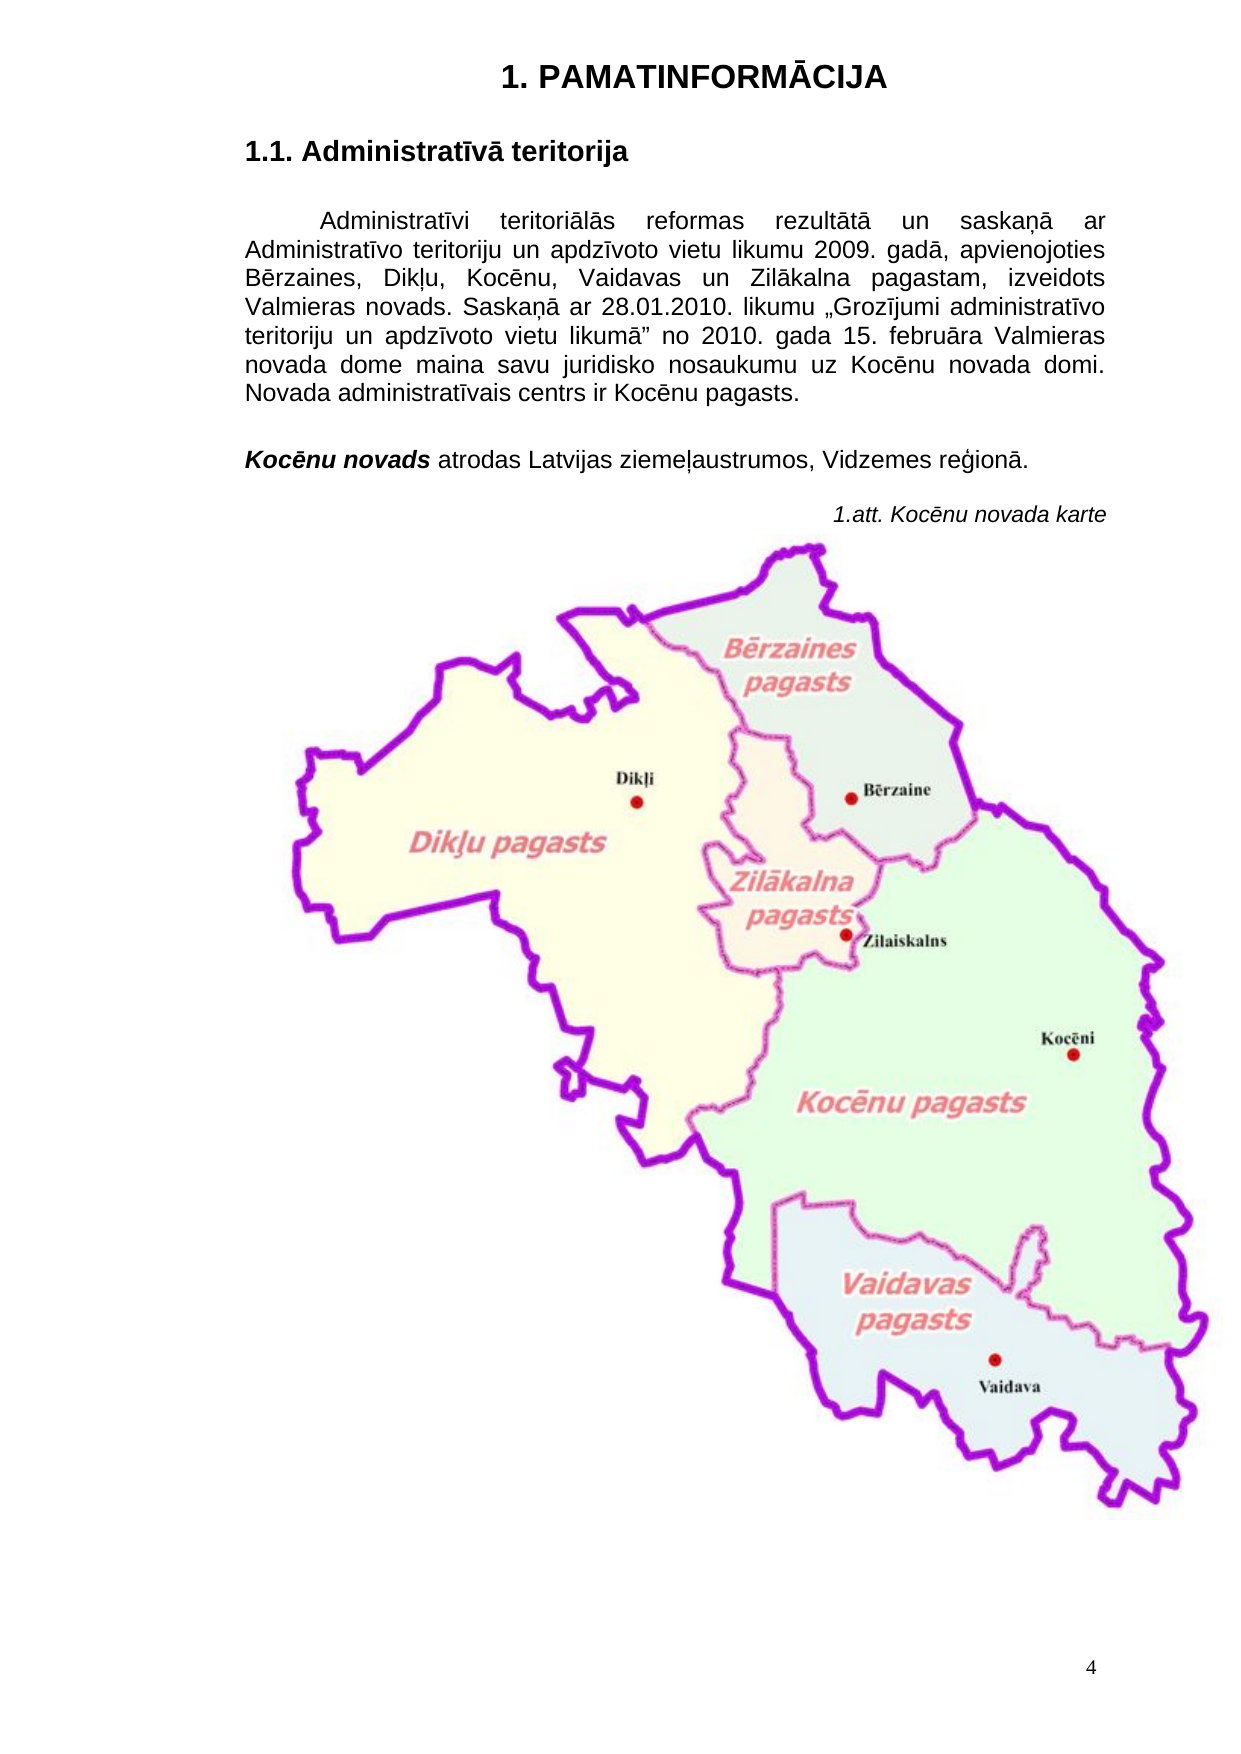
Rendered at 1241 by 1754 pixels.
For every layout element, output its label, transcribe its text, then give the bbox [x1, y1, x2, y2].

picture [259, 534, 1224, 1520]
text 1.att. Kocēnu novada karte [244, 501, 1107, 527]
text 1.1. Administratīvā teritorija [244, 134, 1107, 167]
text Administratīvi teritoriālās reformas rezultātā un saskaņā ar Administratīvo teritoriju un apdzīvoto vietu likumu 2009. gadā, apvienojoties Bērzaines, Dikļu, Kocēnu, Vaidavas un Zilākalna pagastam, izveidots Valmieras novads. Saskaņā ar 28.01.2010. likumu „Grozījumi administratīvo teritoriju un apdzīvoto vietu likumā” no 2010. gada 15. februāra Valmieras novada dome maina savu juridisko nosaukumu uz Kocēnu novada domi. Novada administratīvais centrs ir Kocēnu pagasts. [244, 206, 1107, 407]
text Kocēnu novads atrodas Latvijas ziemeļaustrumos, Vidzemes reģionā. [244, 446, 1107, 474]
list PAMATINFORMĀCIJA [282, 57, 1107, 95]
